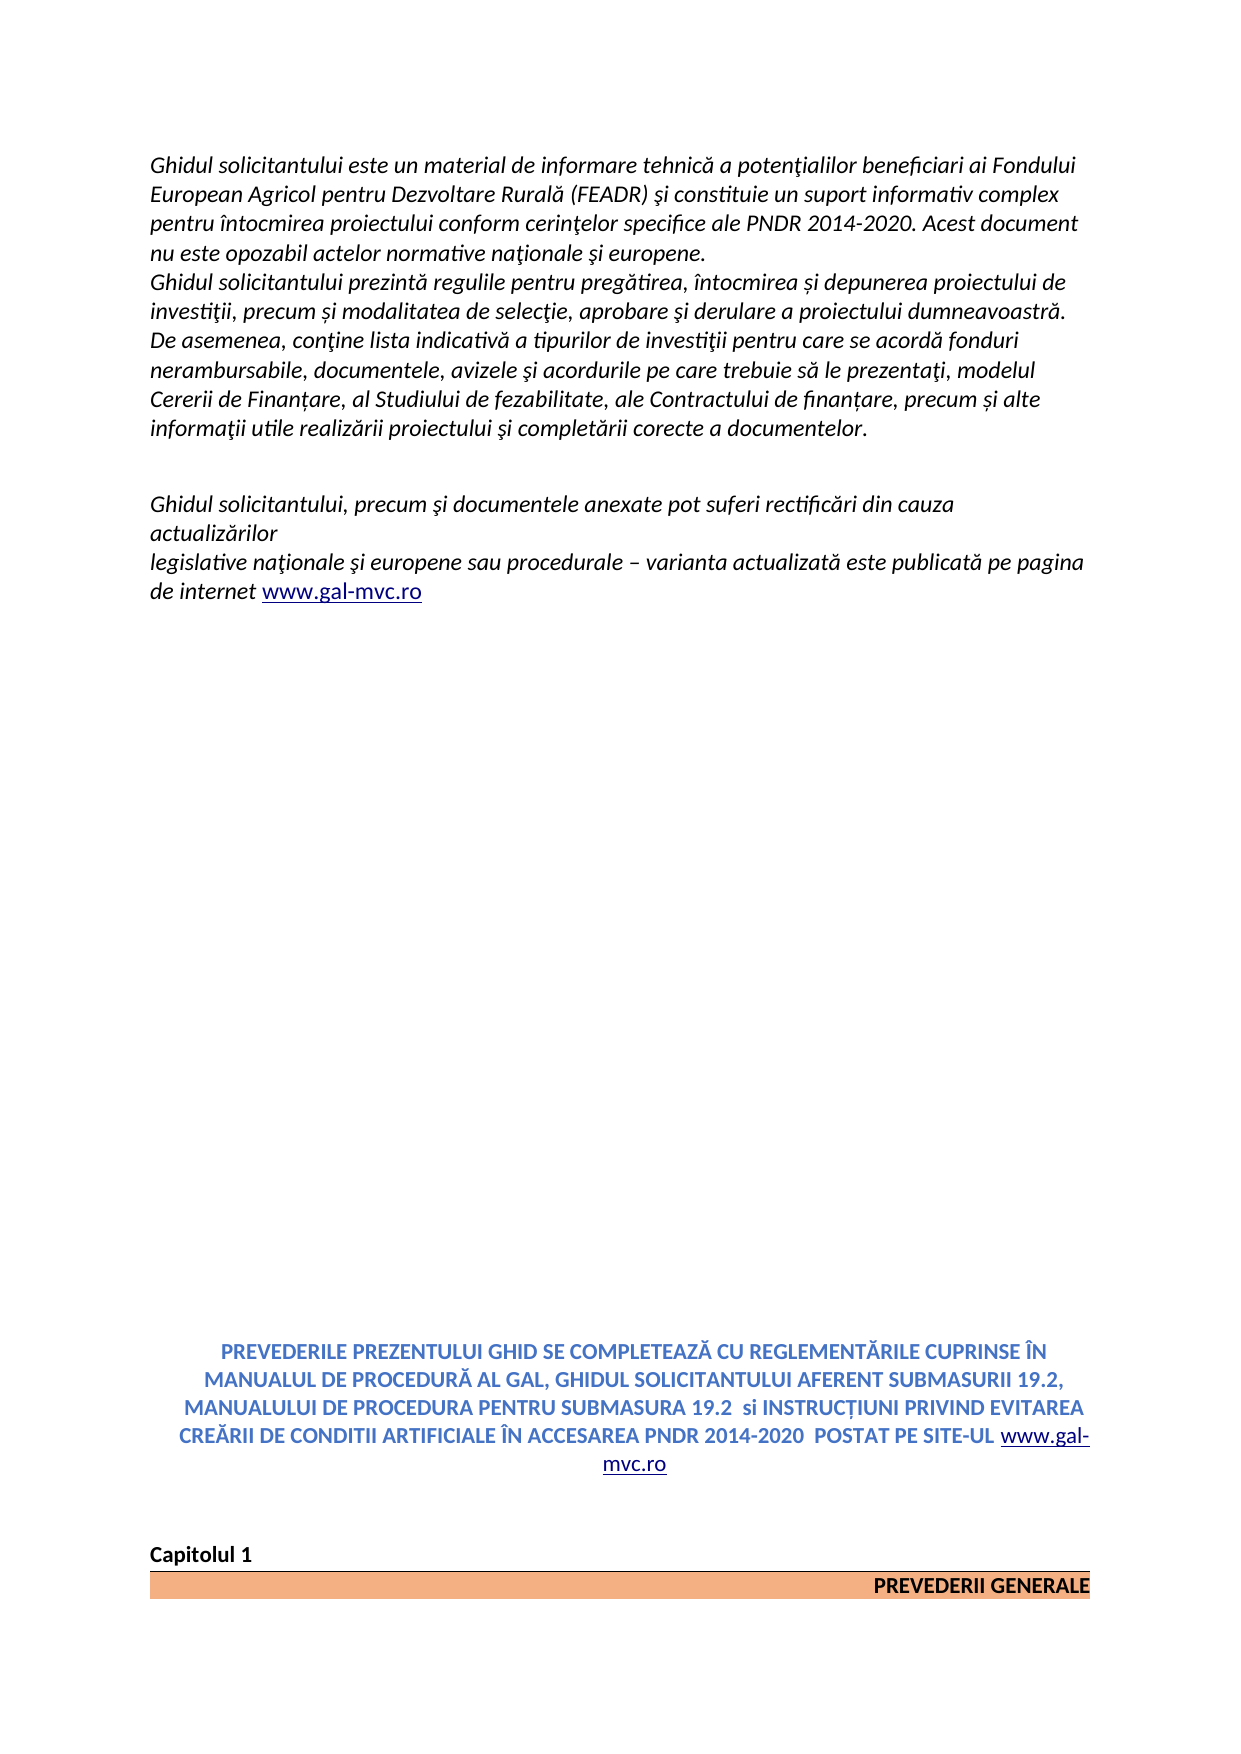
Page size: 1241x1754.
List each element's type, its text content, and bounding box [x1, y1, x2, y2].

text PREVEDERILE PREZENTULUI GHID SE COMPLETEAZĂ CU REGLEMENTĂRILE CUPRINSE ÎN MANUALUL DE PROCEDURĂ AL GAL, GHIDUL SOLICITANTULUI AFERENT SUBMASURII 19.2, MANUALULUI DE PROCEDURA PENTRU SUBMASURA 19.2 si INSTRUCȚIUNI PRIVIND EVITAREA CREĂRII DE CONDITII ARTIFICIALE ÎN ACCESAREA PNDR 2014-2020 POSTAT PE SITE-UL www.gal-mvc.ro [178, 1337, 1090, 1477]
text Ghidul solicitantului prezintă regulile pentru pregătirea, întocmirea și depunerea proiectului de investiţii, precum și modalitatea de selecţie, aprobare şi derulare a proiectului dumneavoastră. De asemenea, conţine lista indicativă a tipurilor de investiţii pentru care se acordă fonduri nerambursabile, documentele, avizele şi acordurile pe care trebuie să le prezentaţi, modelul Cererii de Finanțare, al Studiului de fezabilitate, ale Contractului de finanțare, precum și alte informaţii utile realizării proiectului şi completării corecte a documentelor. [150, 267, 1090, 443]
text Ghidul solicitantului, precum şi documentele anexate pot suferi rectificări din cauza actualizărilor [150, 489, 1090, 547]
text legislative naţionale şi europene sau procedurale – varianta actualizată este publicată pe pagina de internet www.gal-mvc.ro [150, 547, 1090, 606]
text Ghidul solicitantului este un material de informare tehnică a potenţialilor beneficiari ai Fondului European Agricol pentru Dezvoltare Rurală (FEADR) şi constituie un suport informativ complex pentru întocmirea proiectului conform cerinţelor specifice ale PNDR 2014-2020. Acest document nu este opozabil actelor normative naţionale şi europene. [150, 150, 1090, 267]
text PREVEDERII GENERALE [150, 1572, 1090, 1599]
text Capitolul 1 [150, 1540, 1090, 1571]
